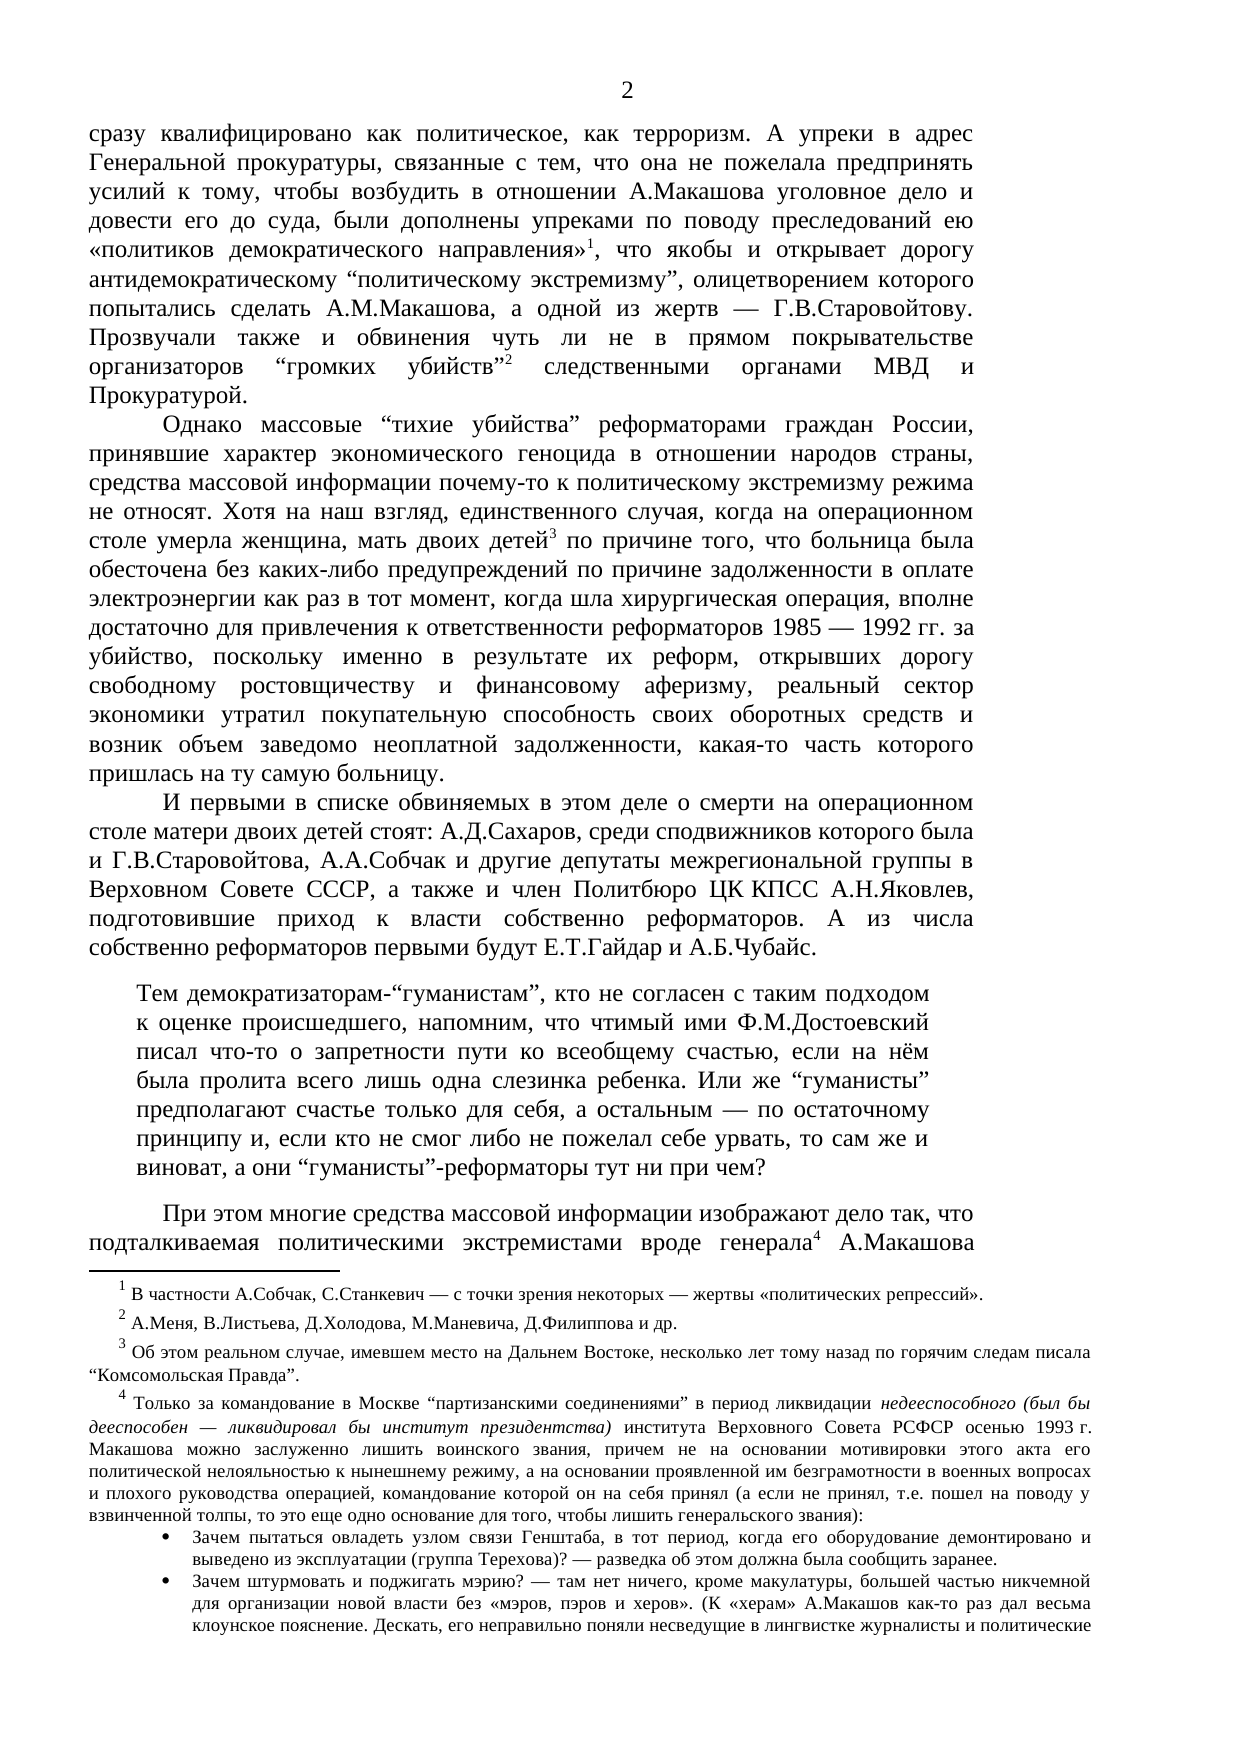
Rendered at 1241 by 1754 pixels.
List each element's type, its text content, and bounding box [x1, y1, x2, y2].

text Тем демократизаторам-“гуманистам”, кто не согласен с таким подходом к оценке происшедшего, напомним, что чтимый ими Ф.М.Достоевский писал что-то о запретности пути ко всеобщему счастью, если на нём была пролита всего лишь одна слезинка ребенка. Или же “гуманисты” предполагают счастье только для себя, а остальным — по остаточному принципу и, если кто не смог либо не пожелал себе урвать, то сам же и виноват, а они “гуманисты”-реформаторы тут ни при чем? [136, 978, 930, 1181]
text Однако массовые “тихие убийства” реформаторами граждан России, принявшие характер экономического геноцида в отношении народов страны, средства массовой информации почему-то к политическому экстремизму режима не относят. Хотя на наш взгляд, единственного случая, когда на операционном столе умерла женщина, мать двоих детей по причине того, что больница была обесточена без каких-либо предупреждений по причине задолженности в оплате электроэнергии как раз в тот момент, когда шла хирургическая операция, вполне достаточно для привлечения к ответственности реформаторов 1985 — 1992 гг. за убийство, поскольку именно в результате их реформ, открывших дорогу свободному ростовщичеству и финансовому аферизму, реальный сектор экономики утратил покупательную способность своих оборотных средств и возник объем заведомо неоплатной задолженности, какая-то часть которого пришлась на ту самую больницу. [89, 409, 974, 787]
text сразу квалифицировано как политическое, как терроризм. А упреки в адрес Генеральной прокуратуры, связанные с тем, что она не пожелала предпринять усилий к тому, чтобы возбудить в отношении А.Макашова уголовное дело и довести его до суда, были дополнены упреками по поводу преследований ею «политиков демократического направления», что якобы и открывает дорогу антидемократическому “политическому экстремизму”, олицетворением которого попытались сделать А.М.Макашова, а одной из жертв — Г.В.Старовойтову. Прозвучали также и обвинения чуть ли не в прямом покрывательстве организаторов “громких убийств” следственными органами МВД и Прокуратурой. [89, 118, 974, 409]
text При этом многие средства массовой информации изображают дело так, что подталкиваемая политическими экстремистами вроде генерала А.Макашова Россия, не желая смотреть фактам в глаза и забыв собственную историю борьбы с фашизмом, прямиком катится к фашизму германского образца. [89, 1198, 974, 1256]
text В частности А.Собчак, С.Станкевич — с точки зрения некоторых — жертвы «политических репрессий». [89, 1277, 1092, 1306]
text А.Меня, В.Листьева, Д.Холодова, М.Маневича, Д.Филиппова и др. [89, 1306, 1092, 1335]
list Зачем штурмовать и поджигать мэрию? — там нет ничего, кроме макулатуры, большей частью никчемной для организации новой власти без «мэров, пэров и херов». (К «херам» А.Макашов как-то раз дал весьма клоунское пояснение. Дескать, его неправильно поняли несведущие в лингвистке журналисты и политические [162, 1569, 1092, 1636]
text Об этом реальном случае, имевшем место на Дальнем Востоке, несколько лет тому назад по горячим следам писала “Комсомольская Правда”. [89, 1335, 1092, 1386]
list Зачем пытаться овладеть узлом связи Генштаба, в тот период, когда его оборудование демонтировано и выведено из эксплуатации (группа Терехова)? — разведка об этом должна была сообщить заранее. [162, 1525, 1092, 1569]
text Только за командование в Москве “партизанскими соединениями” в период ликвидации недееспособного (был бы дееспособен — ликвидировал бы институт президентства) института Верховного Совета РСФСР осенью 1993 г. Макашова можно заслуженно лишить воинского звания, причем не на основании мотивировки этого акта его политической нелояльностью к нынешнему режиму, а на основании проявленной им безграмотности в военных вопросах и плохого руководства операцией, командование которой он на себя принял (а если не принял, т.е. пошел на поводу у взвинченной толпы, то это еще одно основание для того, чтобы лишить генеральского звания): [89, 1386, 1092, 1525]
text И первыми в списке обвиняемых в этом деле о смерти на операционном столе матери двоих детей стоят: А.Д.Сахаров, среди сподвижников которого была и Г.В.Старовойтова, А.А.Собчак и другие депутаты межрегиональной группы в Верховном Совете СССР, а также и член Политбюро ЦК КПСС А.Н.Яковлев, подготовившие приход к власти собственно реформаторов. А из числа собственно реформаторов первыми будут Е.Т.Гайдар и А.Б.Чубайс. [89, 787, 974, 961]
